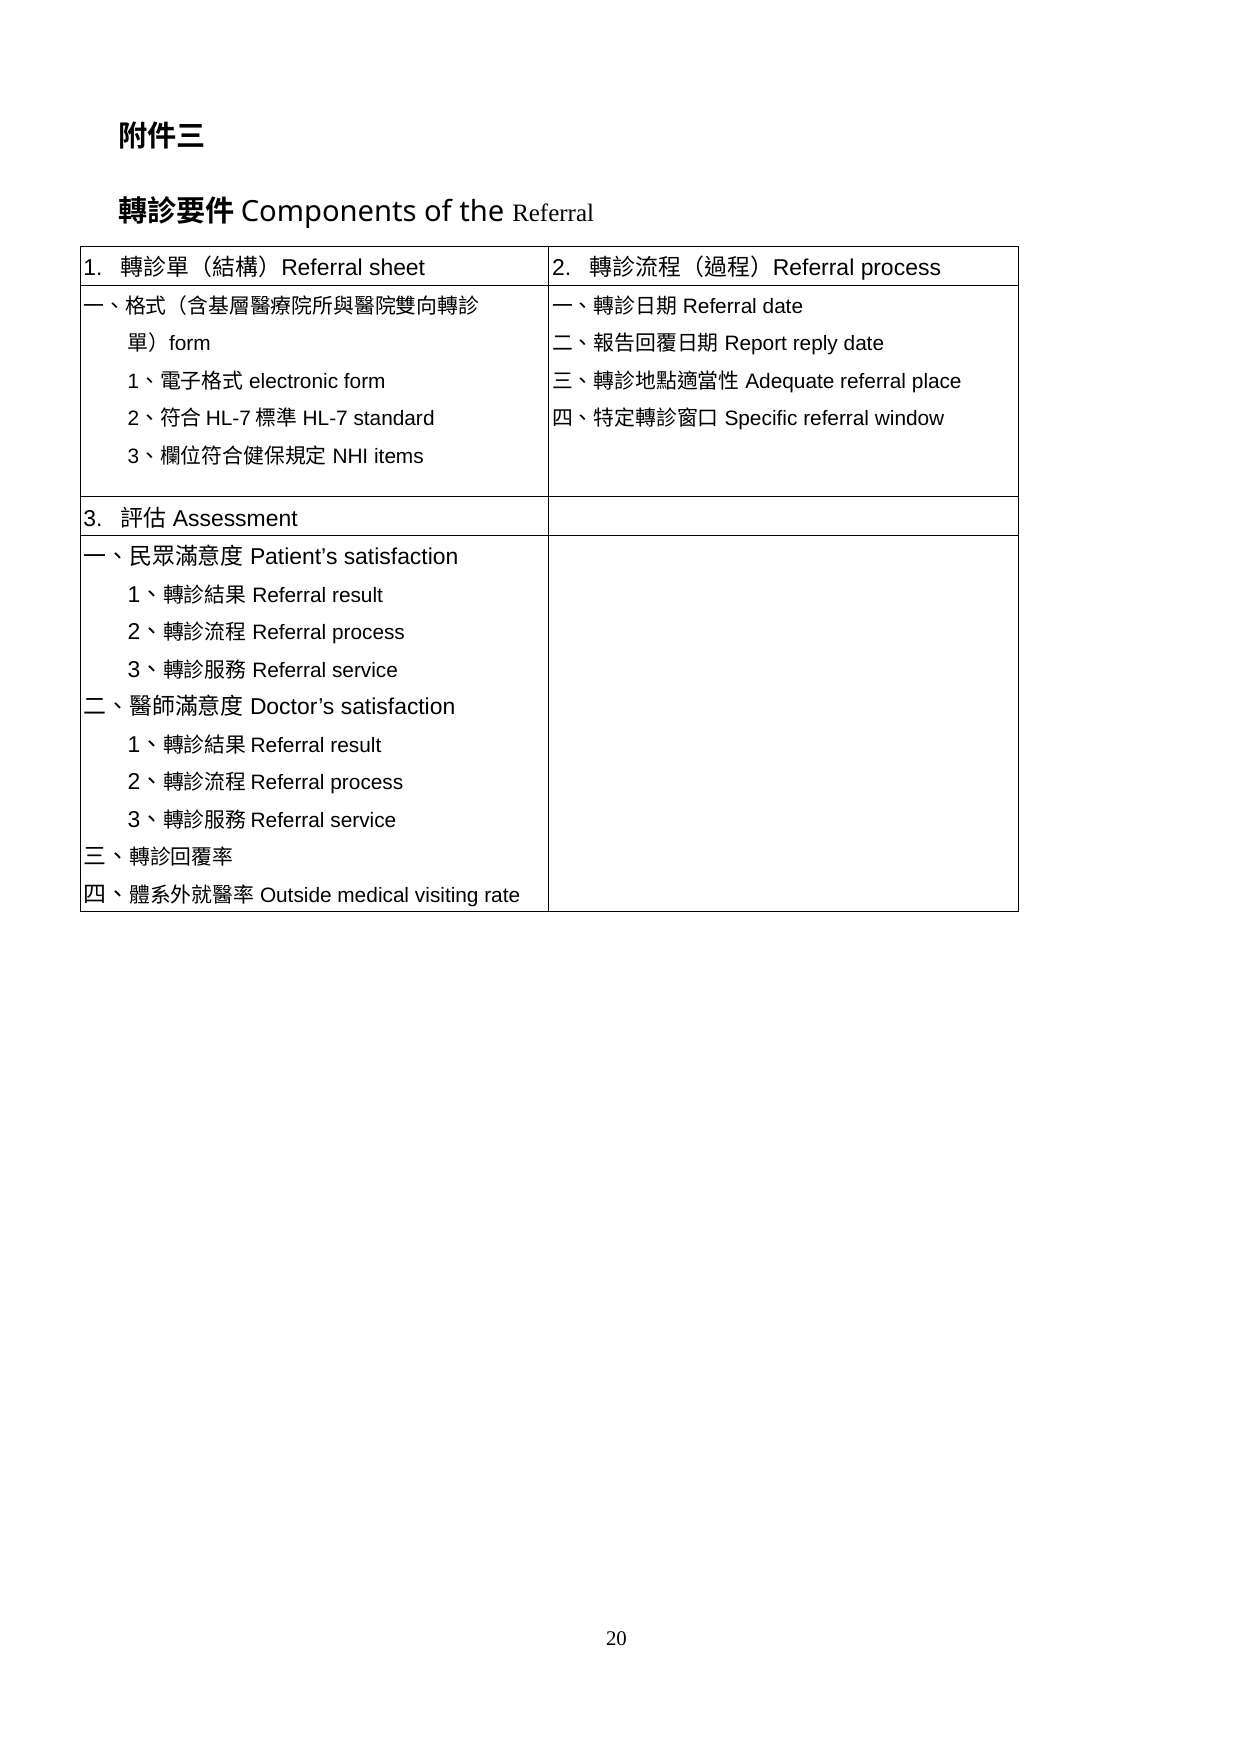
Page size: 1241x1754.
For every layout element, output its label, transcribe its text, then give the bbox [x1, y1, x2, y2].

text 轉診要件Components of the Referral [118, 171, 1195, 246]
table_header 轉診流程（過程）Referral process [549, 247, 1018, 284]
text 附件三 [118, 96, 1195, 171]
table_cell [549, 497, 1018, 535]
table_cell 格式（含基層醫療院所與醫院雙向轉診單）form 電子格式 electronic form 符合HL-7標準 HL-7 standard 欄位符合健保規定 NHI items [81, 286, 548, 496]
table_cell 民眾滿意度 Patient’s satisfaction 轉診結果 Referral result 轉診流程 Referral process 轉診服務 Referral service 醫師滿意度 Doctor’s satisfaction 轉診結果Referral result 轉診流程Referral process 轉診服務Referral service 轉診回覆率 體系外就醫率 Outside medical visiting rate [81, 536, 548, 911]
table_cell 轉診日期 Referral date 報告回覆日期 Report reply date 轉診地點適當性 Adequate referral place 特定轉診窗口 Specific referral window [549, 286, 1018, 496]
table_cell [549, 536, 1018, 911]
table_header 轉診單（結構）Referral sheet [81, 247, 548, 284]
table_cell 評估 Assessment [81, 497, 548, 535]
